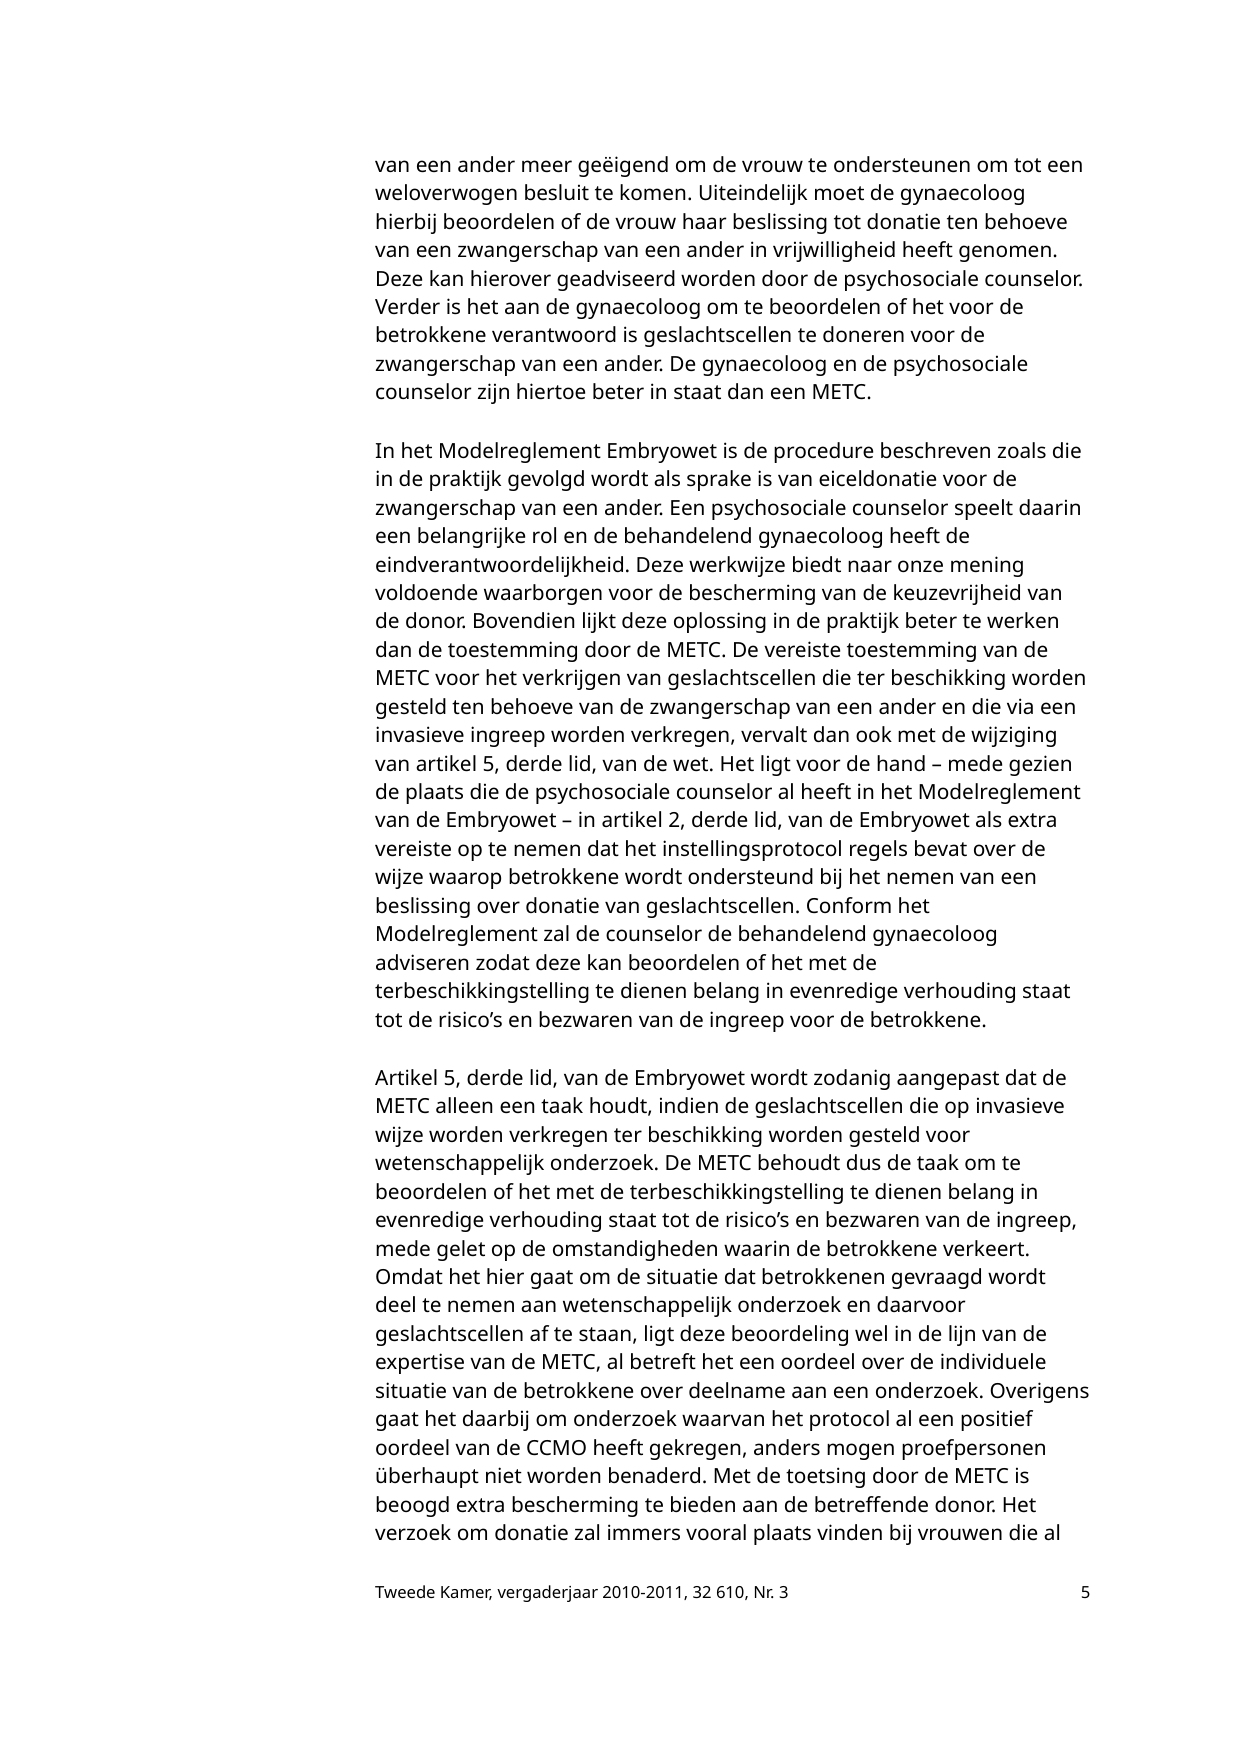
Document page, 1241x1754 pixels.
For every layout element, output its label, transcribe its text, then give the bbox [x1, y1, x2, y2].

text Artikel 5, derde lid, van de Embryowet wordt zodanig aangepast dat de METC alleen een taak houdt, indien de geslachtscellen die op invasieve wijze worden verkregen ter beschikking worden gesteld voor wetenschappelijk onderzoek. De METC behoudt dus de taak om te beoordelen of het met de terbeschikkingstelling te dienen belang in evenredige verhouding staat tot de risico’s en bezwaren van de ingreep, mede gelet op de omstandigheden waarin de betrokkene verkeert. Omdat het hier gaat om de situatie dat betrokkenen gevraagd wordt deel te nemen aan wetenschappelijk onderzoek en daarvoor geslachtscellen af te staan, ligt deze beoordeling wel in de lijn van de expertise van de METC, al betreft het een oordeel over de individuele situatie van de betrokkene over deelname aan een onderzoek. Overigens gaat het daarbij om onderzoek waarvan het protocol al een positief oordeel van de CCMO heeft gekregen, anders mogen proefpersonen überhaupt niet worden benaderd. Met de toetsing door de METC is beoogd extra bescherming te bieden aan de betreffende donor. Het verzoek om donatie zal immers vooral plaats vinden bij vrouwen die al onder behandeling zijn; zij bevinden zich veelal in een IVF-traject. Dit rechtvaardigt de extra bescherming. Op het punt van toetsing door de METC van terbeschikkingstelling van geslachtscellen voor wetenschappelijk onderzoek kan de wet dus ongewijzigd blijven. [375, 1148, 1090, 1547]
text In geval van terbeschikkingstelling van geslachtscellen die door middel van een invasieve ingreep worden verkregen ten behoeve van de zwangerschap van een ander, is het inderdaad zo, dat de toetsing of de beslissing over de terbeschikkingstelling in vrijheid is genomen door het medische behandelingsteam van de psychosociale kant moet worden bezien. Specifiek risico bij de terbeschikkingstelling van geslachtscellen voor de zwangerschap van een ander, die vaak binnen de familie of in naaste vriendenkring plaatsvindt, is de sociale druk die al dan niet expliciet kan worden uitgeoefend. Dit kan leiden tot situaties waarin de vrouw die bereid is eicellen te doneren meer risico’s neemt dan in een concreet geval aanvaardbaar zou zijn gezien het doel. Deze risico’s kunnen psychisch van aard zijn en bijvoorbeeld liggen in de sfeer van de wijze waarop het contact met het kind dat uit de gedoneerde geslachtscellen wordt geboren vorm krijgt. Ook kan het zo zijn dat een vrouw haar eigen kansen op zwangerschap verkleint, of dat zij een hoger risico heeft op complicaties bij de hormoonstimulatie. Psychosociale counseling is in geval van terbeschikkingstelling voor de zwangerschap van een ander meer geëigend om de vrouw te ondersteunen om tot een weloverwogen besluit te komen. Uiteindelijk moet de gynaecoloog hierbij beoordelen of de vrouw haar beslissing tot donatie ten behoeve van een zwangerschap van een ander in vrijwilligheid heeft genomen. Deze kan hierover geadviseerd worden door de psychosociale counselor. Verder is het aan de gynaecoloog om te beoordelen of het voor de betrokkene verantwoord is geslachtscellen te doneren voor de zwangerschap van een ander. De gynaecoloog en de psychosociale counselor zijn hiertoe beter in staat dan een METC. [375, 150, 1090, 491]
text In het Modelreglement Embryowet is de procedure beschreven zoals die in de praktijk gevolgd wordt als sprake is van eiceldonatie voor de zwangerschap van een ander. Een psychosociale counselor speelt daarin een belangrijke rol en de behandelend gynaecoloog heeft de eindverantwoordelijkheid. Deze werkwijze biedt naar onze mening voldoende waarborgen voor de bescherming van de keuzevrijheid van de donor. Bovendien lijkt deze oplossing in de praktijk beter te werken dan de toestemming door de METC. De vereiste toestemming van de METC voor het verkrijgen van geslachtscellen die ter beschikking worden gesteld ten behoeve van de zwangerschap van een ander en die via een invasieve ingreep worden verkregen, vervalt dan ook met de wijziging van artikel 5, derde lid, van de wet. Het ligt voor de hand – mede gezien de plaats die de psychosociale counselor al heeft in het Modelreglement van de Embryowet – in artikel 2, derde lid, van de Embryowet als extra vereiste op te nemen dat het instellingsprotocol regels bevat over de wijze waarop betrokkene wordt ondersteund bij het nemen van een beslissing over donatie van geslachtscellen. Conform het Modelreglement zal de counselor de behandelend gynaecoloog adviseren zodat deze kan beoordelen of het met de terbeschikkingstelling te dienen belang in evenredige verhouding staat tot de risico’s en bezwaren van de ingreep voor de betrokkene. [375, 521, 1090, 1118]
